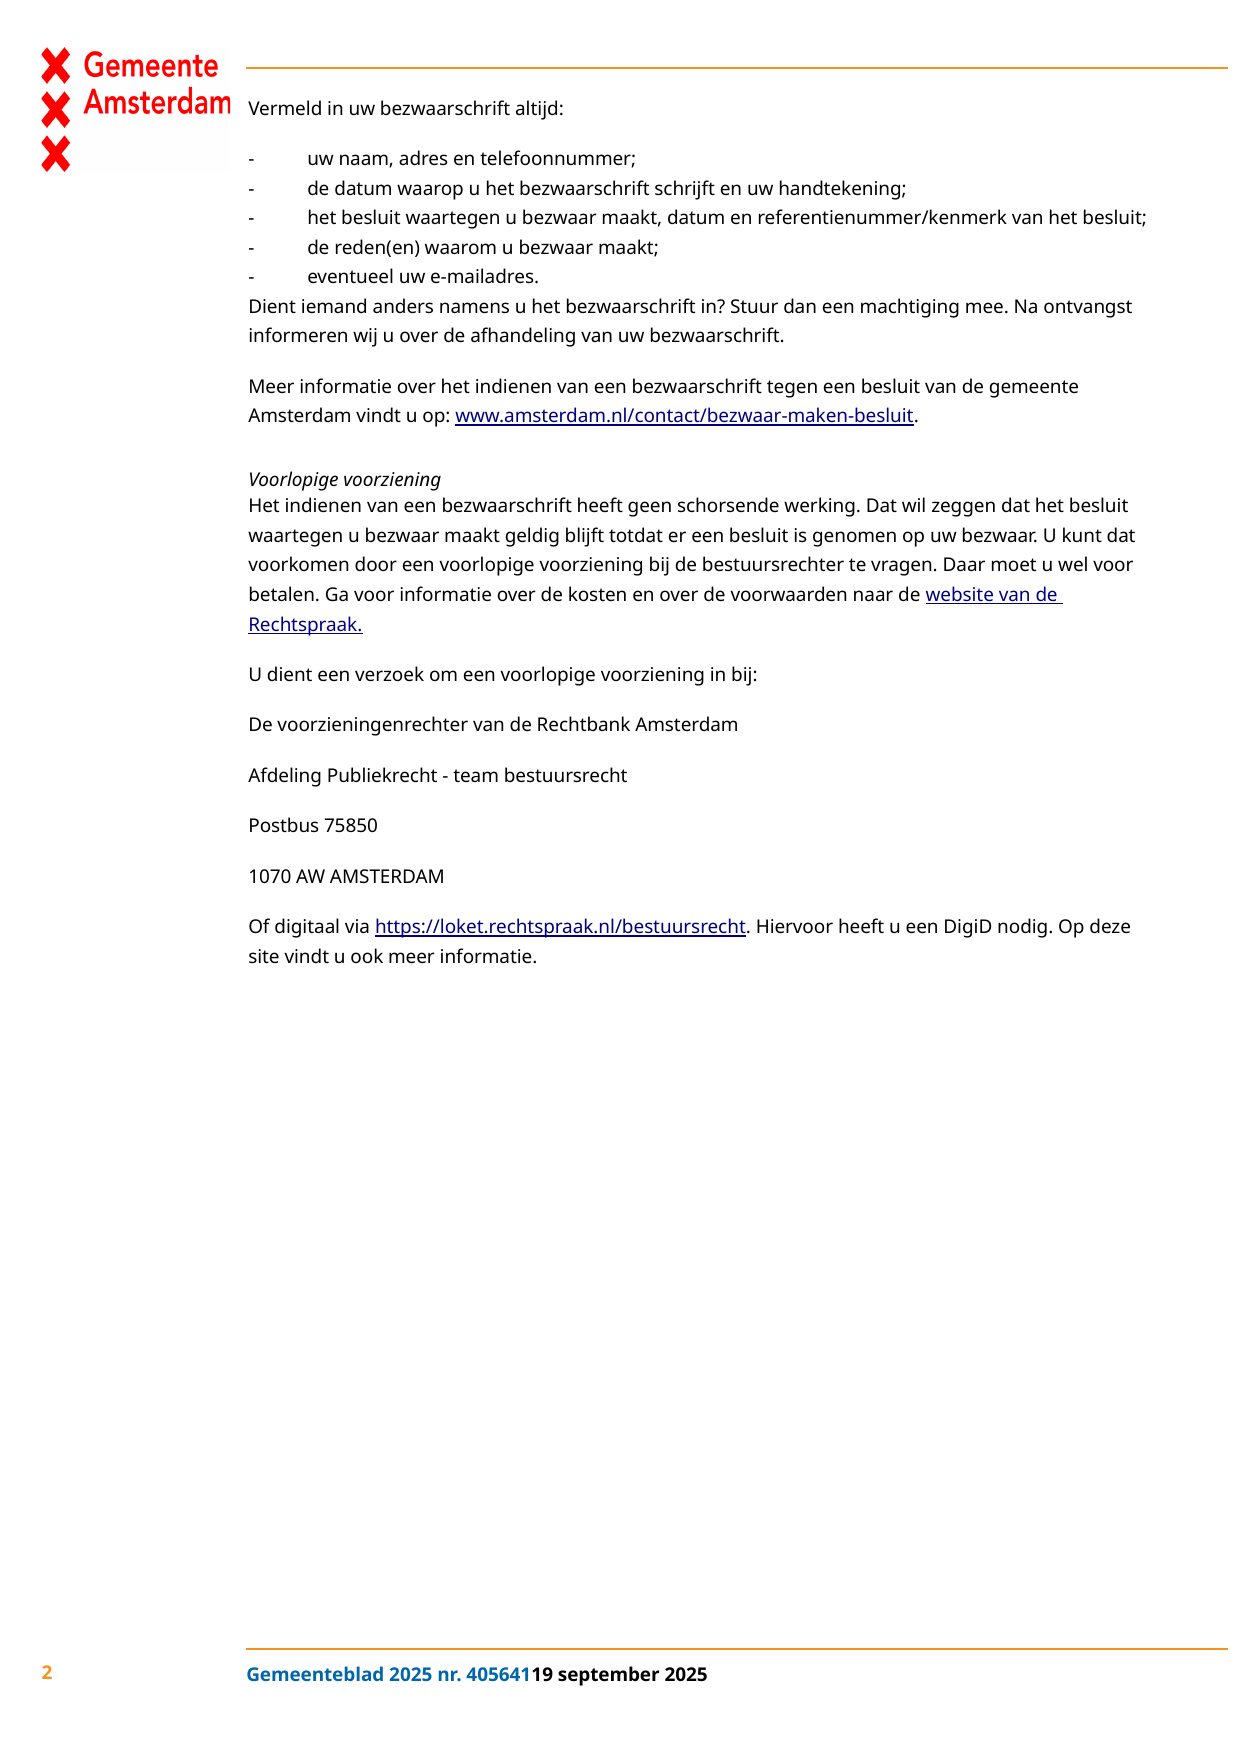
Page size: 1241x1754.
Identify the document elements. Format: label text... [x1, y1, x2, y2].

text Afdeling Publiekrecht - team bestuursrecht [248, 762, 1152, 788]
text Meer informatie over het indienen van een bezwaarschrift tegen een besluit van de gemeente Amsterdam vindt u op: www.amsterdam.nl/contact/bezwaar-maken-besluit. [248, 373, 1152, 428]
list het besluit waartegen u bezwaar maakt, datum en referentienummer/kenmerk van het besluit; [248, 204, 1152, 230]
text Vermeld in uw bezwaarschrift altijd: [248, 95, 1152, 121]
list eventueel uw e-mailadres. [248, 263, 1152, 289]
text Het indienen van een bezwaarschrift heeft geen schorsende werking. Dat wil zeggen dat het besluit waartegen u bezwaar maakt geldig blijft totdat er een besluit is genomen op uw bezwaar. U kunt dat voorkomen door een voorlopige voorziening bij de bestuursrechter te vragen. Daar moet u wel voor betalen. Ga voor informatie over de kosten en over de voorwaarden naar de website van de Rechtspraak. [248, 492, 1152, 636]
text U dient een verzoek om een voorlopige voorziening in bij: [248, 661, 1152, 687]
text Voorlopige voorziening [248, 467, 1152, 492]
text Dient iemand anders namens u het bezwaarschrift in? Stuur dan een machtiging mee. Na ontvangst informeren wij u over de afhandeling van uw bezwaarschrift. [248, 293, 1152, 348]
text Of digitaal via https://loket.rechtspraak.nl/bestuursrecht. Hiervoor heeft u een DigiD nodig. Op deze site vindt u ook meer informatie. [248, 913, 1152, 968]
text Postbus 75850 [248, 812, 1152, 838]
text 1070 AW AMSTERDAM [248, 863, 1152, 888]
list de reden(en) waarom u bezwaar maakt; [248, 234, 1152, 260]
list de datum waarop u het bezwaarschrift schrijft en uw handtekening; [248, 175, 1152, 201]
picture [41, 47, 231, 172]
text De voorzieningenrechter van de Rechtbank Amsterdam [248, 712, 1152, 737]
list uw naam, adres en telefoonnummer; [248, 145, 1152, 171]
